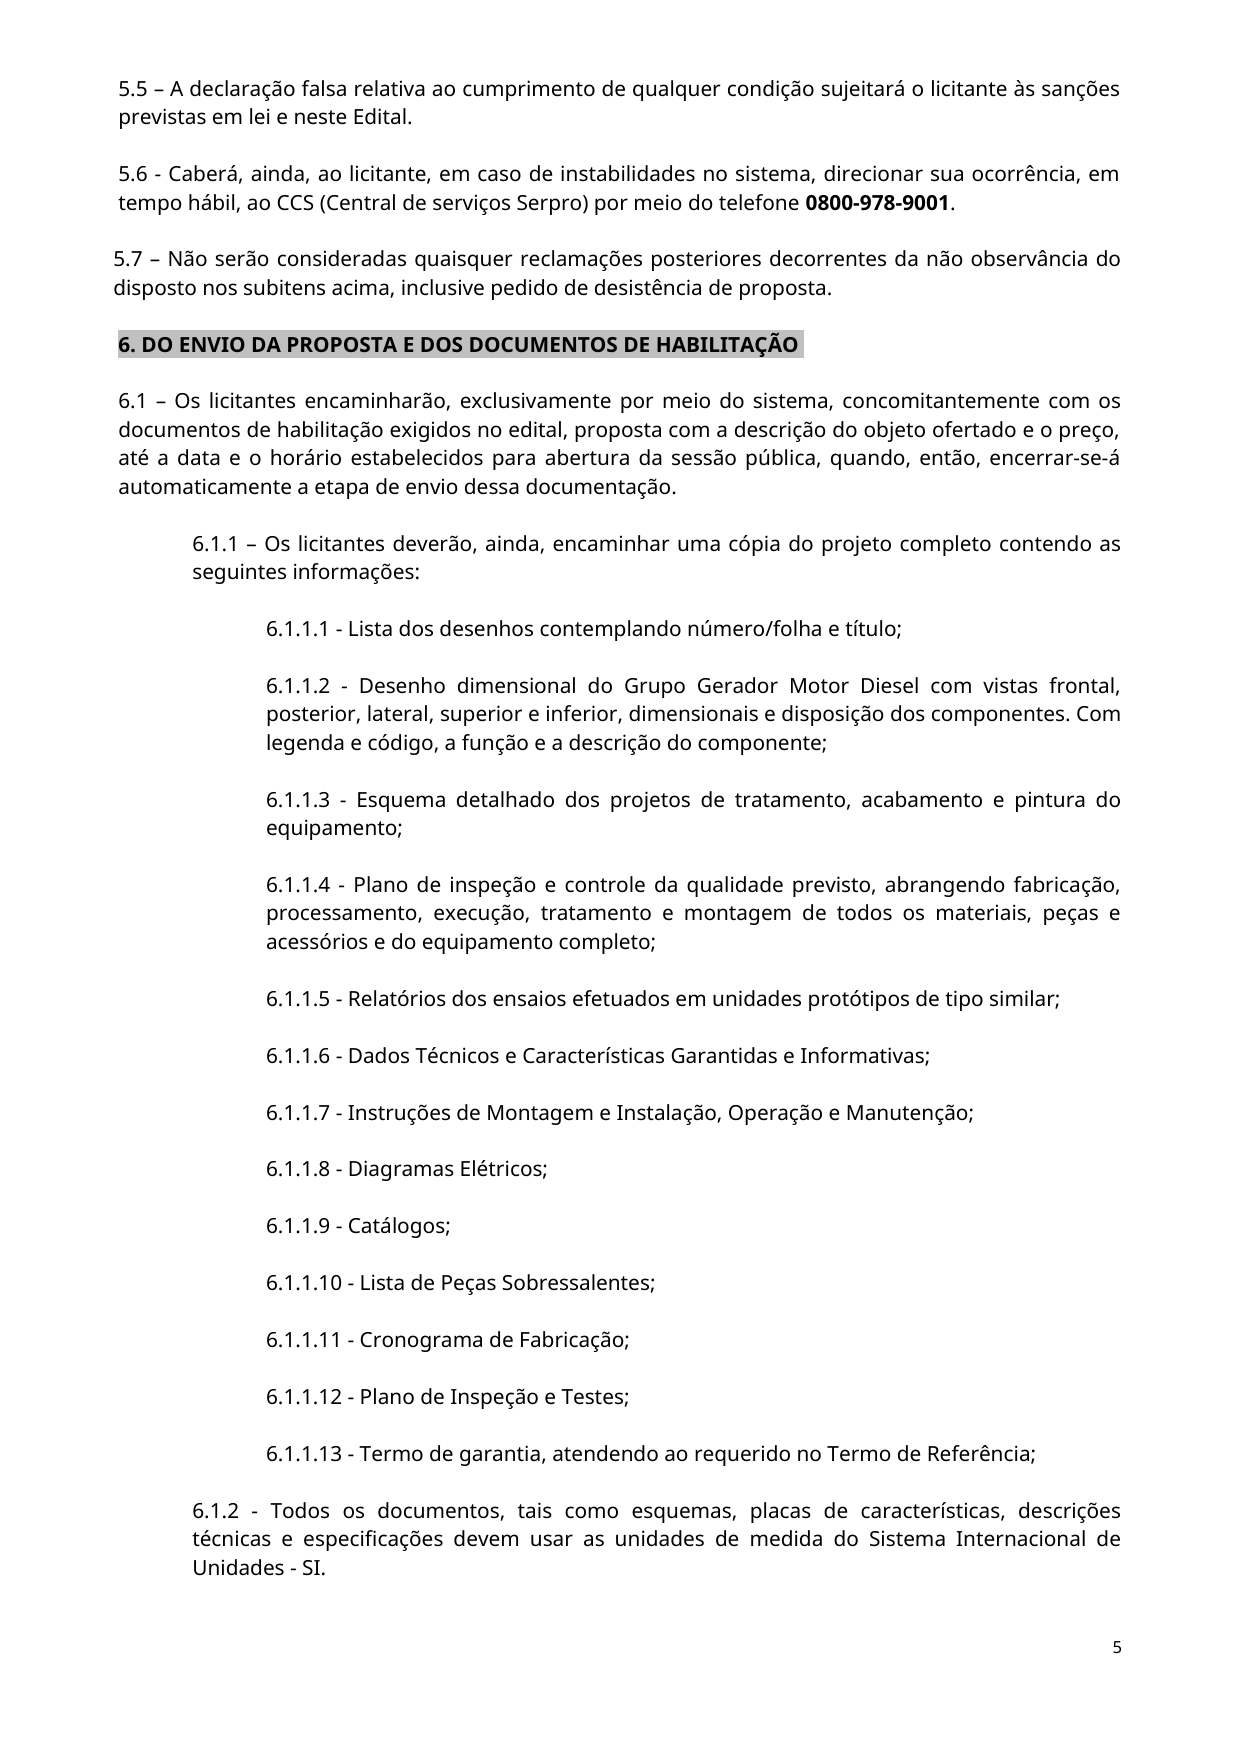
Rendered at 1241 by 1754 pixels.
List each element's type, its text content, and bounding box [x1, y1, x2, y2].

text 6.1.1.4 - Plano de inspeção e controle da qualidade previsto, abrangendo fabricação, processamento, execução, tratamento e montagem de todos os materiais, peças e acessórios e do equipamento completo; [266, 870, 1122, 955]
text 6.1.1.9 - Catálogos; [266, 1211, 1122, 1240]
text 6.1.1.6 - Dados Técnicos e Características Garantidas e Informativas; [266, 1041, 1122, 1069]
text 6.1.1.13 - Termo de garantia, atendendo ao requerido no Termo de Referência; [266, 1439, 1122, 1467]
text 6.1.1.3 - Esquema detalhado dos projetos de tratamento, acabamento e pintura do equipamento; [266, 785, 1122, 842]
text 6.1.1.7 - Instruções de Montagem e Instalação, Operação e Manutenção; [266, 1098, 1122, 1126]
text 6.1.1.10 - Lista de Peças Sobressalentes; [266, 1268, 1122, 1297]
text 6.1.2 - Todos os documentos, tais como esquemas, placas de características, descrições técnicas e especificações devem usar as unidades de medida do Sistema Internacional de Unidades - SI. [192, 1496, 1122, 1581]
text 6.1.1 – Os licitantes deverão, ainda, encaminhar uma cópia do projeto completo contendo as seguintes informações: [192, 529, 1122, 586]
text 6.1.1.8 - Diagramas Elétricos; [266, 1154, 1122, 1183]
text 5.6 - Caberá, ainda, ao licitante, em caso de instabilidades no sistema, direcionar sua ocorrência, em tempo hábil, ao CCS (Central de serviços Serpro) por meio do telefone 0800-978-9001. [118, 159, 1122, 216]
text 6.1.1.2 - Desenho dimensional do Grupo Gerador Motor Diesel com vistas frontal, posterior, lateral, superior e inferior, dimensionais e disposição dos componentes. Com legenda e código, a função e a descrição do componente; [266, 671, 1122, 756]
text 6.1.1.1 - Lista dos desenhos contemplando número/folha e título; [266, 614, 1122, 643]
text 6.1.1.12 - Plano de Inspeção e Testes; [266, 1382, 1122, 1410]
text 5.5 – A declaração falsa relativa ao cumprimento de qualquer condição sujeitará o licitante às sanções previstas em lei e neste Edital. [118, 74, 1122, 131]
text 6.1.1.5 - Relatórios dos ensaios efetuados em unidades protótipos de tipo similar; [266, 984, 1122, 1012]
text 6.1 – Os licitantes encaminharão, exclusivamente por meio do sistema, concomitantemente com os documentos de habilitação exigidos no edital, proposta com a descrição do objeto ofertado e o preço, até a data e o horário estabelecidos para abertura da sessão pública, quando, então, encerrar-se-á automaticamente a etapa de envio dessa documentação. [118, 387, 1122, 500]
text 5.7 – Não serão consideradas quaisquer reclamações posteriores decorrentes da não observância do disposto nos subitens acima, inclusive pedido de desistência de proposta. [113, 244, 1122, 301]
text 6. DO ENVIO DA PROPOSTA E DOS DOCUMENTOS DE HABILITAÇÃO [118, 330, 1122, 358]
text 6.1.1.11 - Cronograma de Fabricação; [266, 1325, 1122, 1353]
